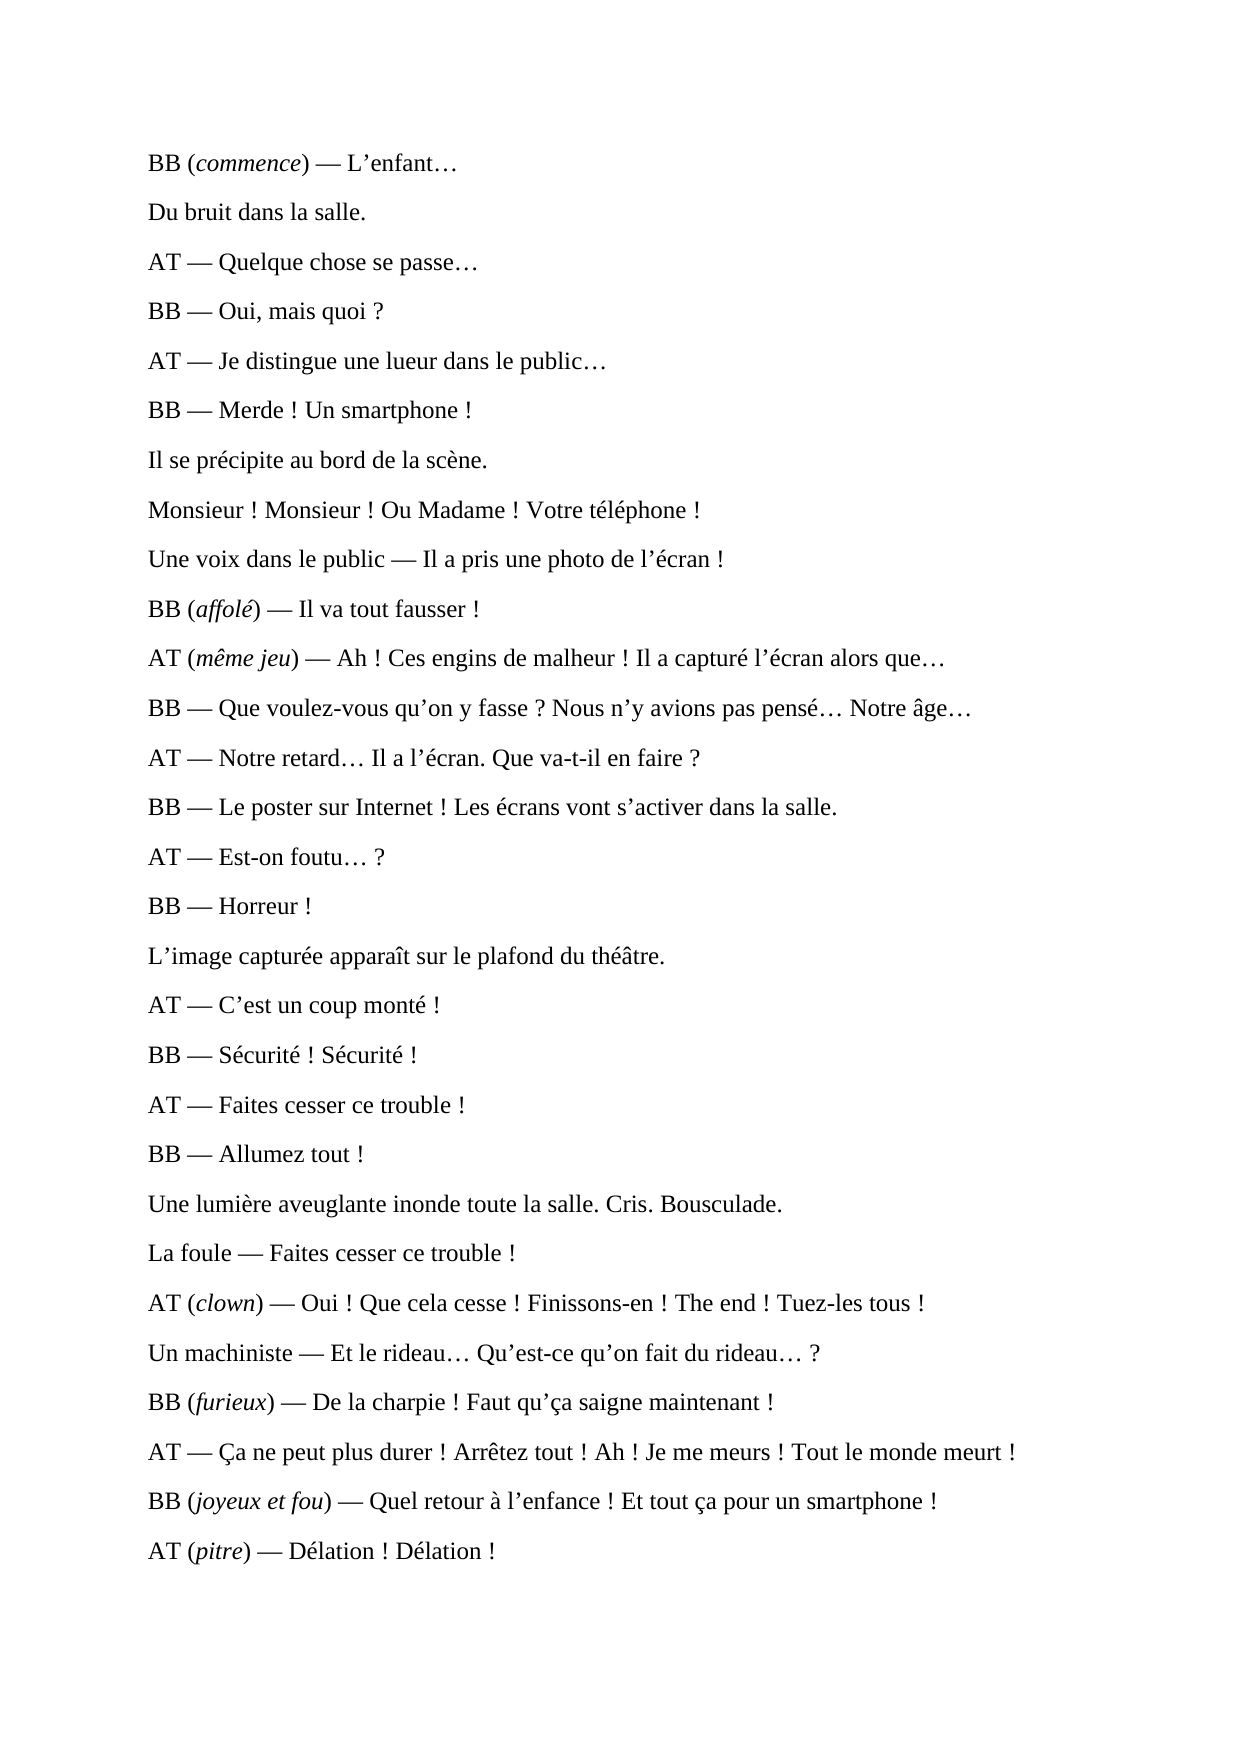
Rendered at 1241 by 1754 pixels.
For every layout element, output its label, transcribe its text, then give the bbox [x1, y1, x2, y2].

text AT — Est-on foutu… ? [148, 842, 1093, 871]
text Monsieur ! Monsieur ! Ou Madame ! Votre téléphone ! [148, 495, 1093, 523]
text AT — Notre retard… Il a l’écran. Que va-t-il en faire ? [148, 743, 1093, 771]
text L’image capturée apparaît sur le plafond du théâtre. [148, 941, 1093, 970]
text BB (affolé) — Il va tout fausser ! [148, 594, 1093, 623]
text AT — C’est un coup monté ! [148, 991, 1093, 1019]
text BB (joyeux et fou) — Quel retour à l’enfance ! Et tout ça pour un smartphone ! [148, 1486, 1093, 1515]
text AT — Ça ne peut plus durer ! Arrêtez tout ! Ah ! Je me meurs ! Tout le monde meurt ! [148, 1437, 1093, 1466]
text BB — Oui, mais quoi ? [148, 296, 1093, 325]
text AT — Quelque chose se passe… [148, 247, 1093, 276]
text BB — Horreur ! [148, 891, 1093, 920]
text BB (commence) — L’enfant… [148, 148, 1093, 176]
text BB — Merde ! Un smartphone ! [148, 396, 1093, 424]
text BB — Allumez tout ! [148, 1139, 1093, 1168]
text AT (clown) — Oui ! Que cela cesse ! Finissons-en ! The end ! Tuez-les tous ! [148, 1288, 1093, 1317]
text Un machiniste — Et le rideau… Qu’est-ce qu’on fait du rideau… ? [148, 1338, 1093, 1366]
text BB — Le poster sur Internet ! Les écrans vont s’activer dans la salle. [148, 792, 1093, 821]
text Il se précipite au bord de la scène. [148, 445, 1093, 474]
text AT (pitre) — Délation ! Délation ! [148, 1536, 1093, 1565]
text BB — Que voulez-vous qu’on y fasse ? Nous n’y avions pas pensé… Notre âge… [148, 693, 1093, 722]
text AT — Faites cesser ce trouble ! [148, 1090, 1093, 1118]
text AT — Je distingue une lueur dans le public… [148, 346, 1093, 375]
text BB (furieux) — De la charpie ! Faut qu’ça saigne maintenant ! [148, 1387, 1093, 1416]
text Une lumière aveuglante inonde toute la salle. Cris. Bousculade. [148, 1189, 1093, 1218]
text Du bruit dans la salle. [148, 197, 1093, 226]
text Une voix dans le public — Il a pris une photo de l’écran ! [148, 544, 1093, 573]
text BB — Sécurité ! Sécurité ! [148, 1040, 1093, 1069]
text La foule — Faites cesser ce trouble ! [148, 1238, 1093, 1267]
text AT (même jeu) — Ah ! Ces engins de malheur ! Il a capturé l’écran alors que… [148, 643, 1093, 672]
